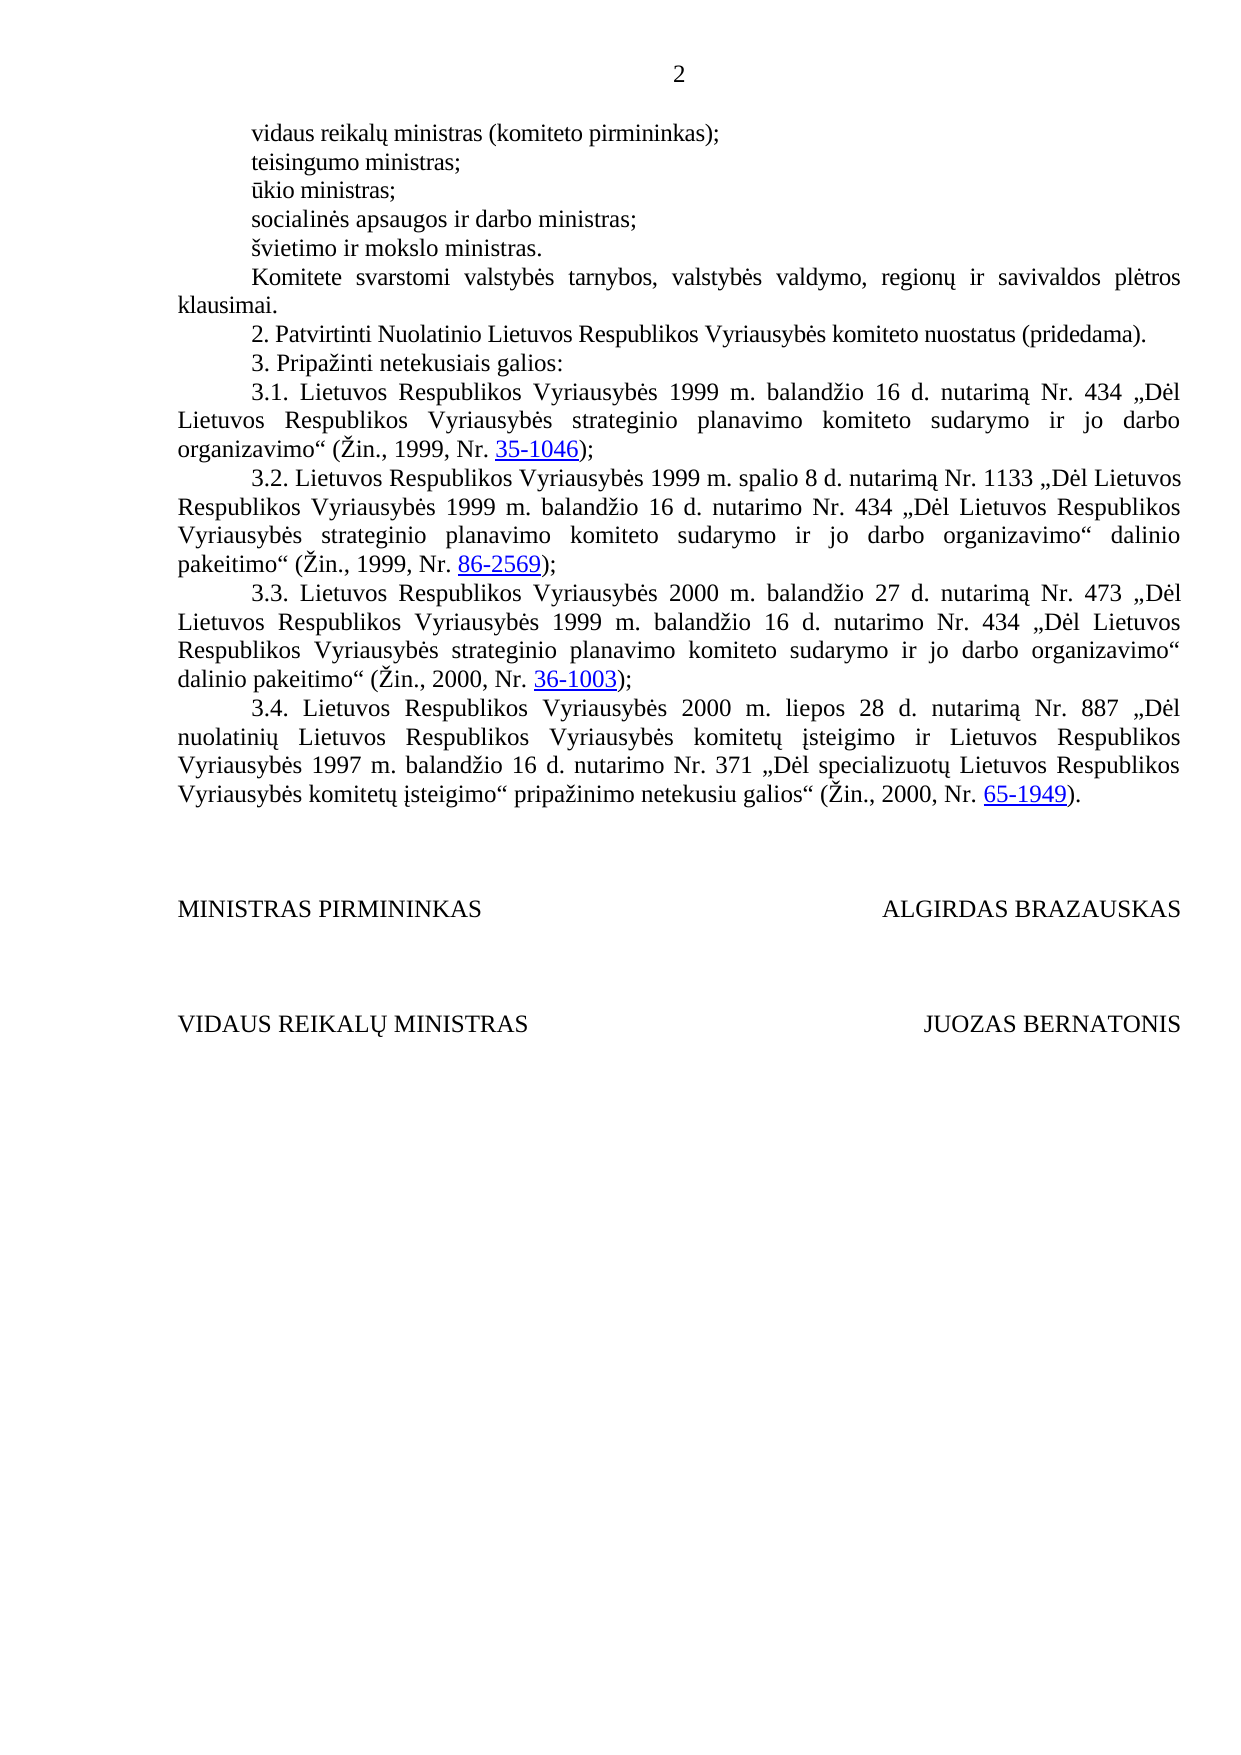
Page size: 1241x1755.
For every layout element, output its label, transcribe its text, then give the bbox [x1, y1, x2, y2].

text Ministras Pirmininkas Algirdas Brazauskas [177, 894, 1181, 923]
text Komitete svarstomi valstybės tarnybos, valstybės valdymo, regionų ir savivaldos plėtros klausimai. [177, 262, 1181, 319]
text 3.4. Lietuvos Respublikos Vyriausybės 2000 m. liepos 28 d. nutarimą Nr. 887 „Dėl nuolatinių Lietuvos Respublikos Vyriausybės komitetų įsteigimo ir Lietuvos Respublikos Vyriausybės 1997 m. balandžio 16 d. nutarimo Nr. 371 „Dėl specializuotų Lietuvos Respublikos Vyriausybės komitetų įsteigimo“ pripažinimo netekusiu galios“ (Žin., 2000, Nr. 65-1949). [177, 693, 1181, 808]
subtitle švietimo ir mokslo ministras. [177, 233, 1181, 262]
text Vidaus reikalų ministras Juozas Bernatonis [177, 1009, 1181, 1038]
text 3.3. Lietuvos Respublikos Vyriausybės 2000 m. balandžio 27 d. nutarimą Nr. 473 „Dėl Lietuvos Respublikos Vyriausybės 1999 m. balandžio 16 d. nutarimo Nr. 434 „Dėl Lietuvos Respublikos Vyriausybės strateginio planavimo komiteto sudarymo ir jo darbo organizavimo“ dalinio pakeitimo“ (Žin., 2000, Nr. 36-1003); [177, 578, 1181, 693]
text 3.1. Lietuvos Respublikos Vyriausybės 1999 m. balandžio 16 d. nutarimą Nr. 434 „Dėl Lietuvos Respublikos Vyriausybės strateginio planavimo komiteto sudarymo ir jo darbo organizavimo“ (Žin., 1999, Nr. 35-1046); [177, 377, 1181, 463]
text teisingumo ministras; [177, 147, 1181, 176]
text ūkio ministras; [177, 176, 1181, 204]
subtitle socialinės apsaugos ir darbo ministras; [177, 204, 1181, 233]
text vidaus reikalų ministras (komiteto pirmininkas); [177, 118, 1181, 147]
text 3. Pripažinti netekusiais galios: [177, 348, 1181, 377]
text 3.2. Lietuvos Respublikos Vyriausybės 1999 m. spalio 8 d. nutarimą Nr. 1133 „Dėl Lietuvos Respublikos Vyriausybės 1999 m. balandžio 16 d. nutarimo Nr. 434 „Dėl Lietuvos Respublikos Vyriausybės strateginio planavimo komiteto sudarymo ir jo darbo organizavimo“ dalinio pakeitimo“ (Žin., 1999, Nr. 86-2569); [177, 463, 1181, 578]
text 2. Patvirtinti Nuolatinio Lietuvos Respublikos Vyriausybės komiteto nuostatus (pridedama). [177, 319, 1181, 348]
